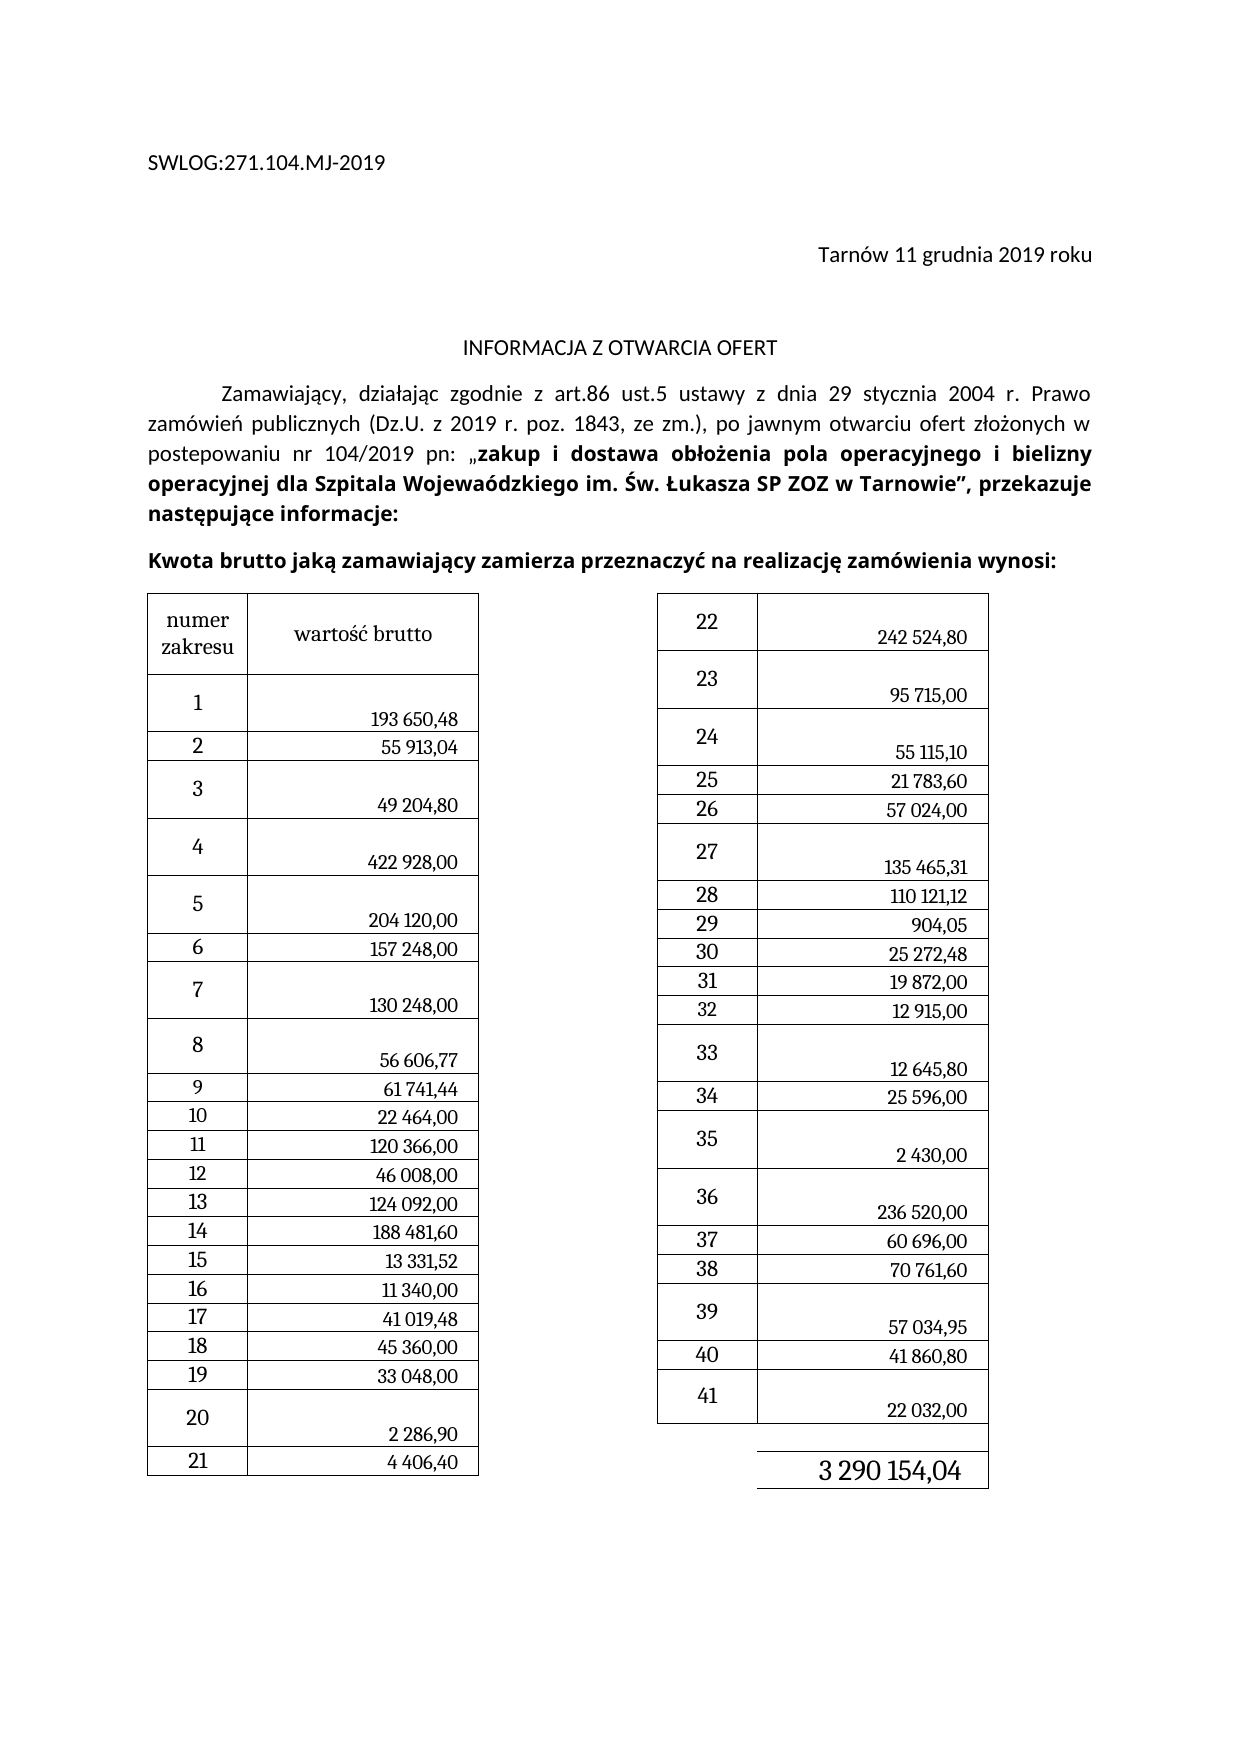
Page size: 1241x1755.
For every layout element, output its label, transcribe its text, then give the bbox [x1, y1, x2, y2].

table_cell 10 [148, 1102, 247, 1130]
table_cell 6 [148, 934, 247, 961]
table_cell 22 032,00 [758, 1370, 988, 1422]
text INFORMACJA Z OTWARCIA OFERT [148, 333, 1093, 361]
table_cell 2 [148, 732, 247, 760]
table_cell 19 [148, 1361, 247, 1389]
table_cell 11 [148, 1131, 247, 1159]
text Tarnów 11 grudnia 2019 roku [148, 240, 1093, 268]
table_cell 35 [658, 1111, 757, 1167]
table_cell 193 650,48 [248, 675, 478, 731]
table_cell 25 272,48 [758, 939, 988, 966]
table_cell 70 761,60 [758, 1255, 988, 1282]
table_cell 130 248,00 [248, 962, 478, 1017]
table_cell 3 [148, 761, 247, 817]
table_cell 32 [658, 996, 757, 1024]
table_cell 15 [148, 1246, 247, 1274]
table_cell 2 430,00 [758, 1111, 988, 1167]
text Zamawiający, działając zgodnie z art.86 ust.5 ustawy z dnia 29 stycznia 2004 r. Prawo zamówień publicznych (Dz.U. z 2019 r. poz. 1843, ze zm.), po jawnym otwarciu ofert złożonych w postepowaniu nr 104/2019 pn: „zakup i dostawa obłożenia pola operacyjnego i bielizny operacyjnej dla Szpitala Wojewaódzkiego im. Św. Łukasza SP ZOZ w Tarnowie”, przekazuje następujące informacje: [148, 379, 1093, 527]
table_cell 110 121,12 [758, 881, 988, 909]
table_cell 33 [658, 1025, 757, 1081]
table_cell [657, 1424, 757, 1451]
table_cell 124 092,00 [248, 1189, 478, 1216]
table_cell 37 [658, 1226, 757, 1254]
table_cell 188 481,60 [248, 1217, 478, 1245]
table_header wartość brutto [248, 594, 478, 674]
table_cell 46 008,00 [248, 1160, 478, 1187]
table_cell 236 520,00 [758, 1169, 988, 1225]
table_cell 12 [148, 1160, 247, 1187]
table_cell 41 [658, 1370, 757, 1422]
table_cell 904,05 [758, 910, 988, 937]
table_cell 21 [148, 1447, 247, 1475]
table_cell 22 464,00 [248, 1102, 478, 1130]
table_cell [657, 1451, 757, 1487]
table_cell 120 366,00 [248, 1131, 478, 1159]
table_cell 242 524,80 [758, 594, 988, 650]
table_cell 422 928,00 [248, 819, 478, 875]
table_cell 22 [658, 594, 757, 650]
table_cell 55 115,10 [758, 709, 988, 765]
table_cell 57 034,95 [758, 1284, 988, 1340]
table_cell 25 596,00 [758, 1082, 988, 1110]
text Kwota brutto jaką zamawiający zamierza przeznaczyć na realizację zamówienia wynosi: [148, 546, 1093, 574]
table_cell 28 [658, 881, 757, 909]
table_cell 16 [148, 1275, 247, 1302]
table_header numer zakresu [148, 594, 247, 674]
table_cell 21 783,60 [758, 766, 988, 794]
table_cell 27 [658, 824, 757, 880]
table_cell 9 [148, 1074, 247, 1101]
table_cell 4 406,40 [248, 1447, 478, 1475]
text SWLOG:271.104.MJ-2019 [148, 148, 1093, 176]
table_cell 17 [148, 1304, 247, 1331]
table_cell 31 [658, 967, 757, 995]
table_cell 18 [148, 1332, 247, 1360]
table_cell 13 331,52 [248, 1246, 478, 1274]
table_cell 57 024,00 [758, 795, 988, 822]
table_cell 26 [658, 795, 757, 822]
table_cell 60 696,00 [758, 1226, 988, 1254]
table_cell 7 [148, 962, 247, 1017]
table_cell 157 248,00 [248, 934, 478, 961]
table_cell 49 204,80 [248, 761, 478, 817]
table_cell 13 [148, 1189, 247, 1216]
table_cell 29 [658, 910, 757, 937]
table_cell 19 872,00 [758, 967, 988, 995]
table_cell 30 [658, 939, 757, 966]
table_cell 11 340,00 [248, 1275, 478, 1302]
table_cell 5 [148, 876, 247, 932]
table_cell 12 915,00 [758, 996, 988, 1024]
table_cell 41 860,80 [758, 1341, 988, 1369]
table_cell 56 606,77 [248, 1019, 478, 1072]
table_cell 1 [148, 675, 247, 731]
table_cell 34 [658, 1082, 757, 1110]
table_cell 45 360,00 [248, 1332, 478, 1360]
table_cell 24 [658, 709, 757, 765]
table_cell 38 [658, 1255, 757, 1282]
table_cell 36 [658, 1169, 757, 1225]
table_cell 2 286,90 [248, 1390, 478, 1446]
table_cell 12 645,80 [758, 1025, 988, 1081]
table_cell 61 741,44 [248, 1074, 478, 1101]
table_cell [757, 1424, 988, 1451]
table_cell 8 [148, 1019, 247, 1072]
table_cell 95 715,00 [758, 651, 988, 707]
table_cell 33 048,00 [248, 1361, 478, 1389]
table_cell 23 [658, 651, 757, 707]
table_cell 4 [148, 819, 247, 875]
table_cell 39 [658, 1284, 757, 1340]
table_cell 40 [658, 1341, 757, 1369]
table_cell 25 [658, 766, 757, 794]
table_cell 204 120,00 [248, 876, 478, 932]
table_cell 20 [148, 1390, 247, 1446]
table_cell 14 [148, 1217, 247, 1245]
table_cell 55 913,04 [248, 732, 478, 760]
table_cell 3 290 154,04 [757, 1452, 988, 1487]
table_cell 41 019,48 [248, 1304, 478, 1331]
table_cell 135 465,31 [758, 824, 988, 880]
